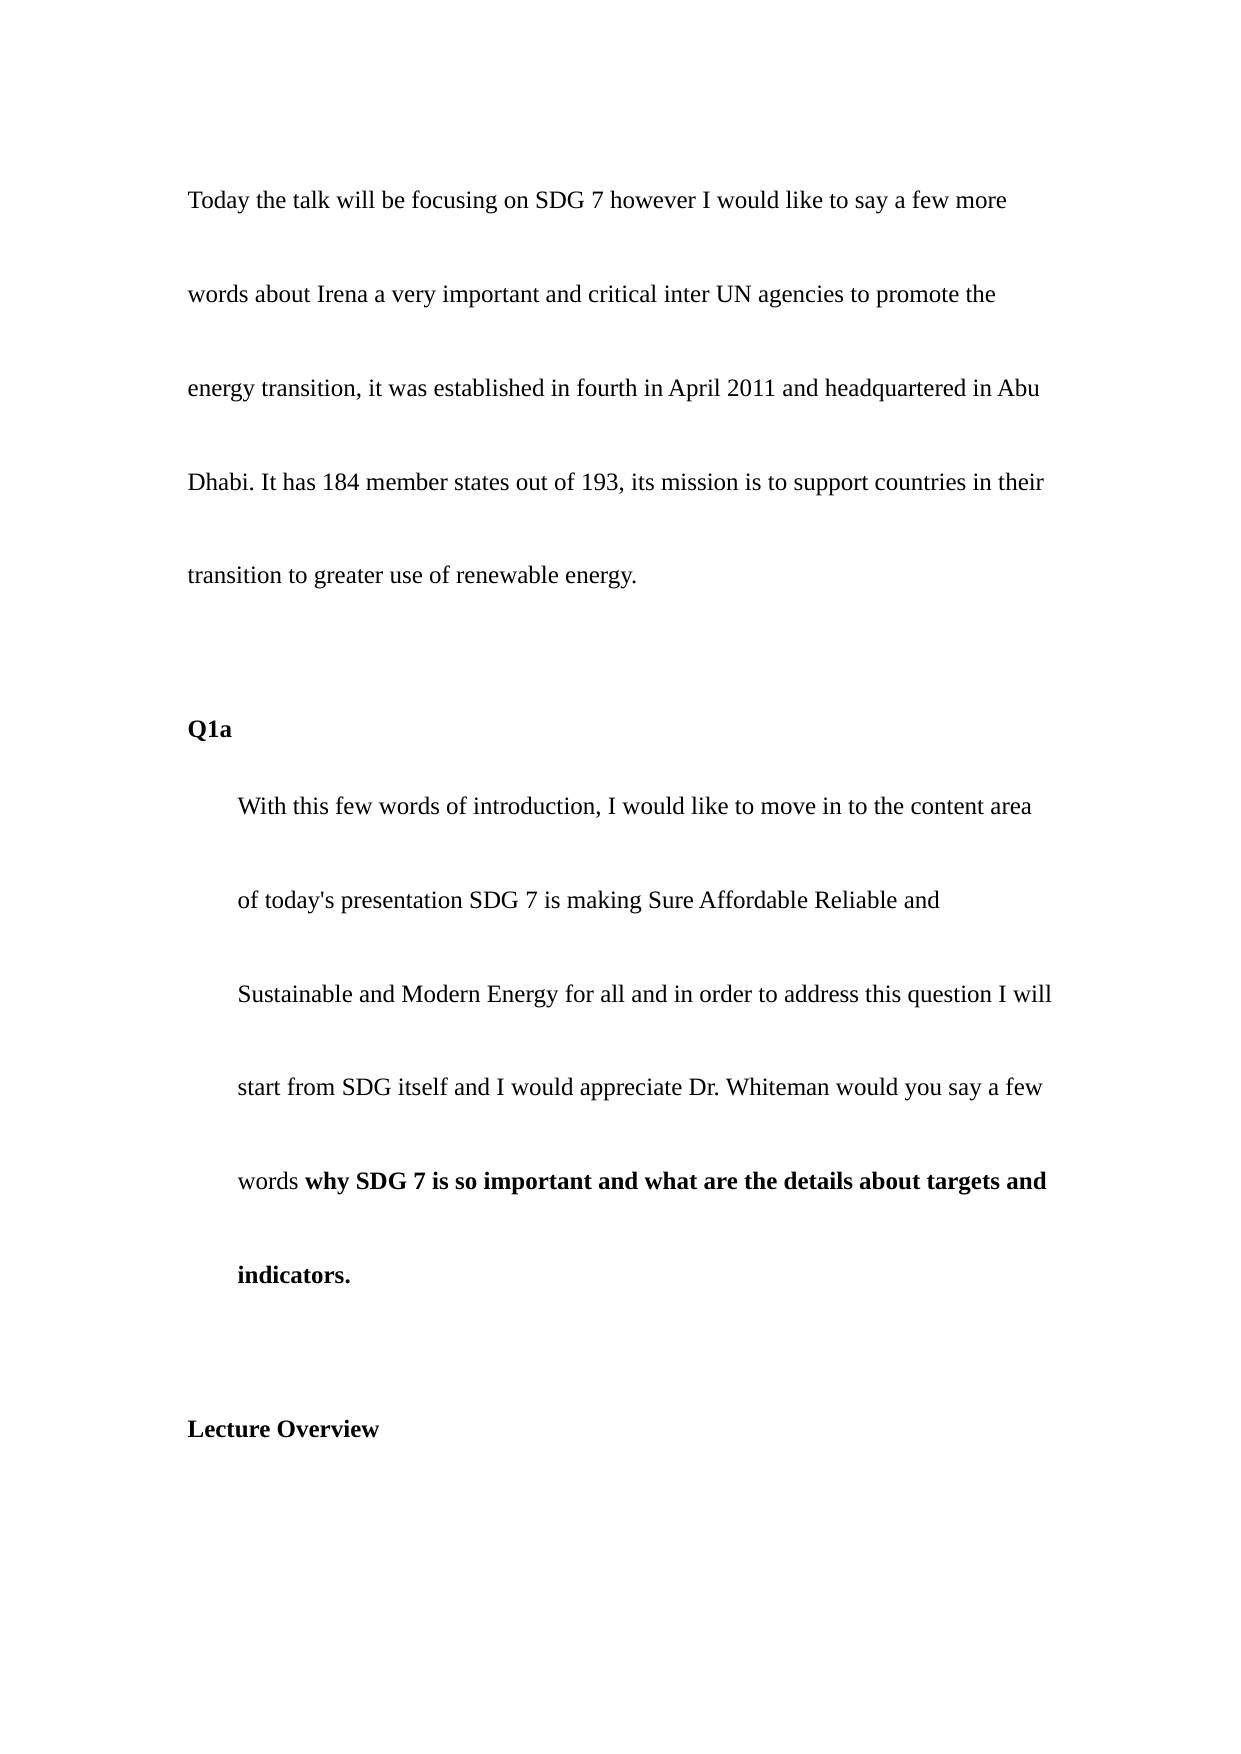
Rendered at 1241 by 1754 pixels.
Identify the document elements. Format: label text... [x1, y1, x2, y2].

text Today the talk will be focusing on SDG 7 however I would like to say a few more words about Irena a very important and critical inter UN agencies to promote the energy transition, it was established in fourth in April 2011 and headquartered in Abu Dhabi. It has 184 member states out of 193, its mission is to support countries in their transition to greater use of renewable energy. [187, 158, 1053, 596]
text With this few words of introduction, I would like to move in to the content area of today's presentation SDG 7 is making Sure Affordable Reliable and Sustainable and Modern Energy for all and in order to address this question I will start from SDG itself and I would appreciate Dr. Whiteman would you say a few words why SDG 7 is so important and what are the details about targets and indicators. [237, 764, 1053, 1295]
text Q1a [187, 687, 1053, 749]
text Lecture Overview [187, 1386, 1053, 1449]
